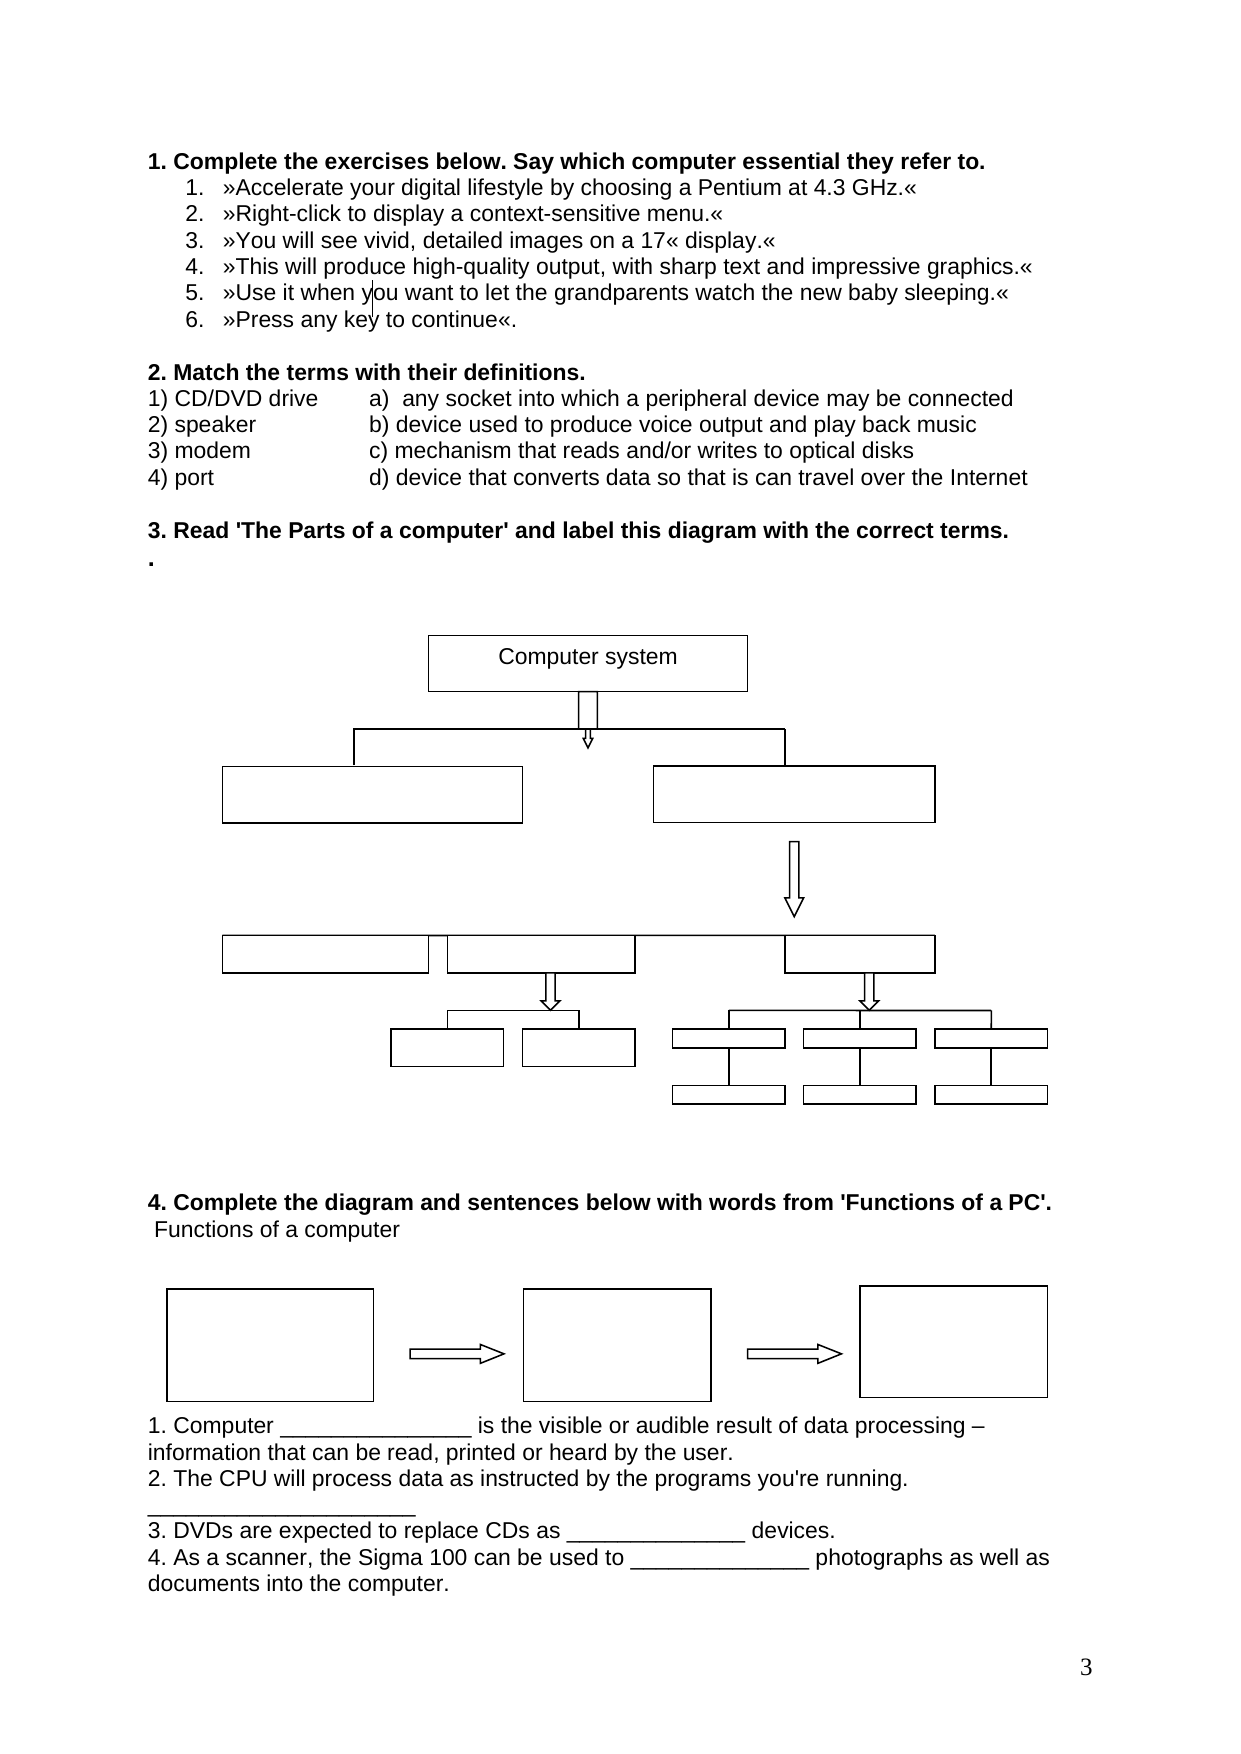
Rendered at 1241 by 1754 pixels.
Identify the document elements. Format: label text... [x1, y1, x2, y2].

list »Right-click to display a context-sensitive menu.« [185, 200, 1093, 227]
text 2. Match the terms with their definitions. [148, 358, 1093, 385]
text 1. Computer _______________ is the visible or audible result of data processing – information that can be read, printed or heard by the user. [148, 1412, 1093, 1465]
list »Accelerate your digital lifestyle by choosing a Pentium at 4.3 GHz.« [185, 174, 1093, 200]
list »Press any key to continue«. [185, 306, 1093, 332]
text 3. Read 'The Parts of a computer' and label this diagram with the correct terms. [148, 517, 1093, 543]
text Functions of a computer [148, 1216, 1093, 1242]
text 3) modem c) mechanism that reads and/or writes to optical disks [148, 437, 1093, 464]
text . [148, 543, 1093, 572]
list »This will produce high-quality output, with sharp text and impressive graphics.« [185, 253, 1093, 279]
list »Use it when you want to let the grandparents watch the new baby sleeping.« [185, 279, 1093, 306]
text 3. DVDs are expected to replace CDs as ______________ devices. [148, 1517, 1093, 1544]
list »You will see vivid, detailed images on a 17« display.« [185, 227, 1093, 253]
text 1. Complete the exercises below. Say which computer essential they refer to. [148, 148, 1093, 174]
text 4. Complete the diagram and sentences below with words from 'Functions of a PC'. [148, 1189, 1093, 1216]
text 2. The CPU will process data as instructed by the programs you're running. _____________________ [148, 1465, 1093, 1517]
text 1) CD/DVD drive a) any socket into which a peripheral device may be connected [148, 385, 1093, 411]
text 4. As a scanner, the Sigma 100 can be used to ______________ photographs as well as documents into the computer. [148, 1544, 1093, 1597]
text 4) port d) device that converts data so that is can travel over the Internet [148, 464, 1093, 490]
text 2) speaker b) device used to produce voice output and play back music [148, 411, 1093, 437]
